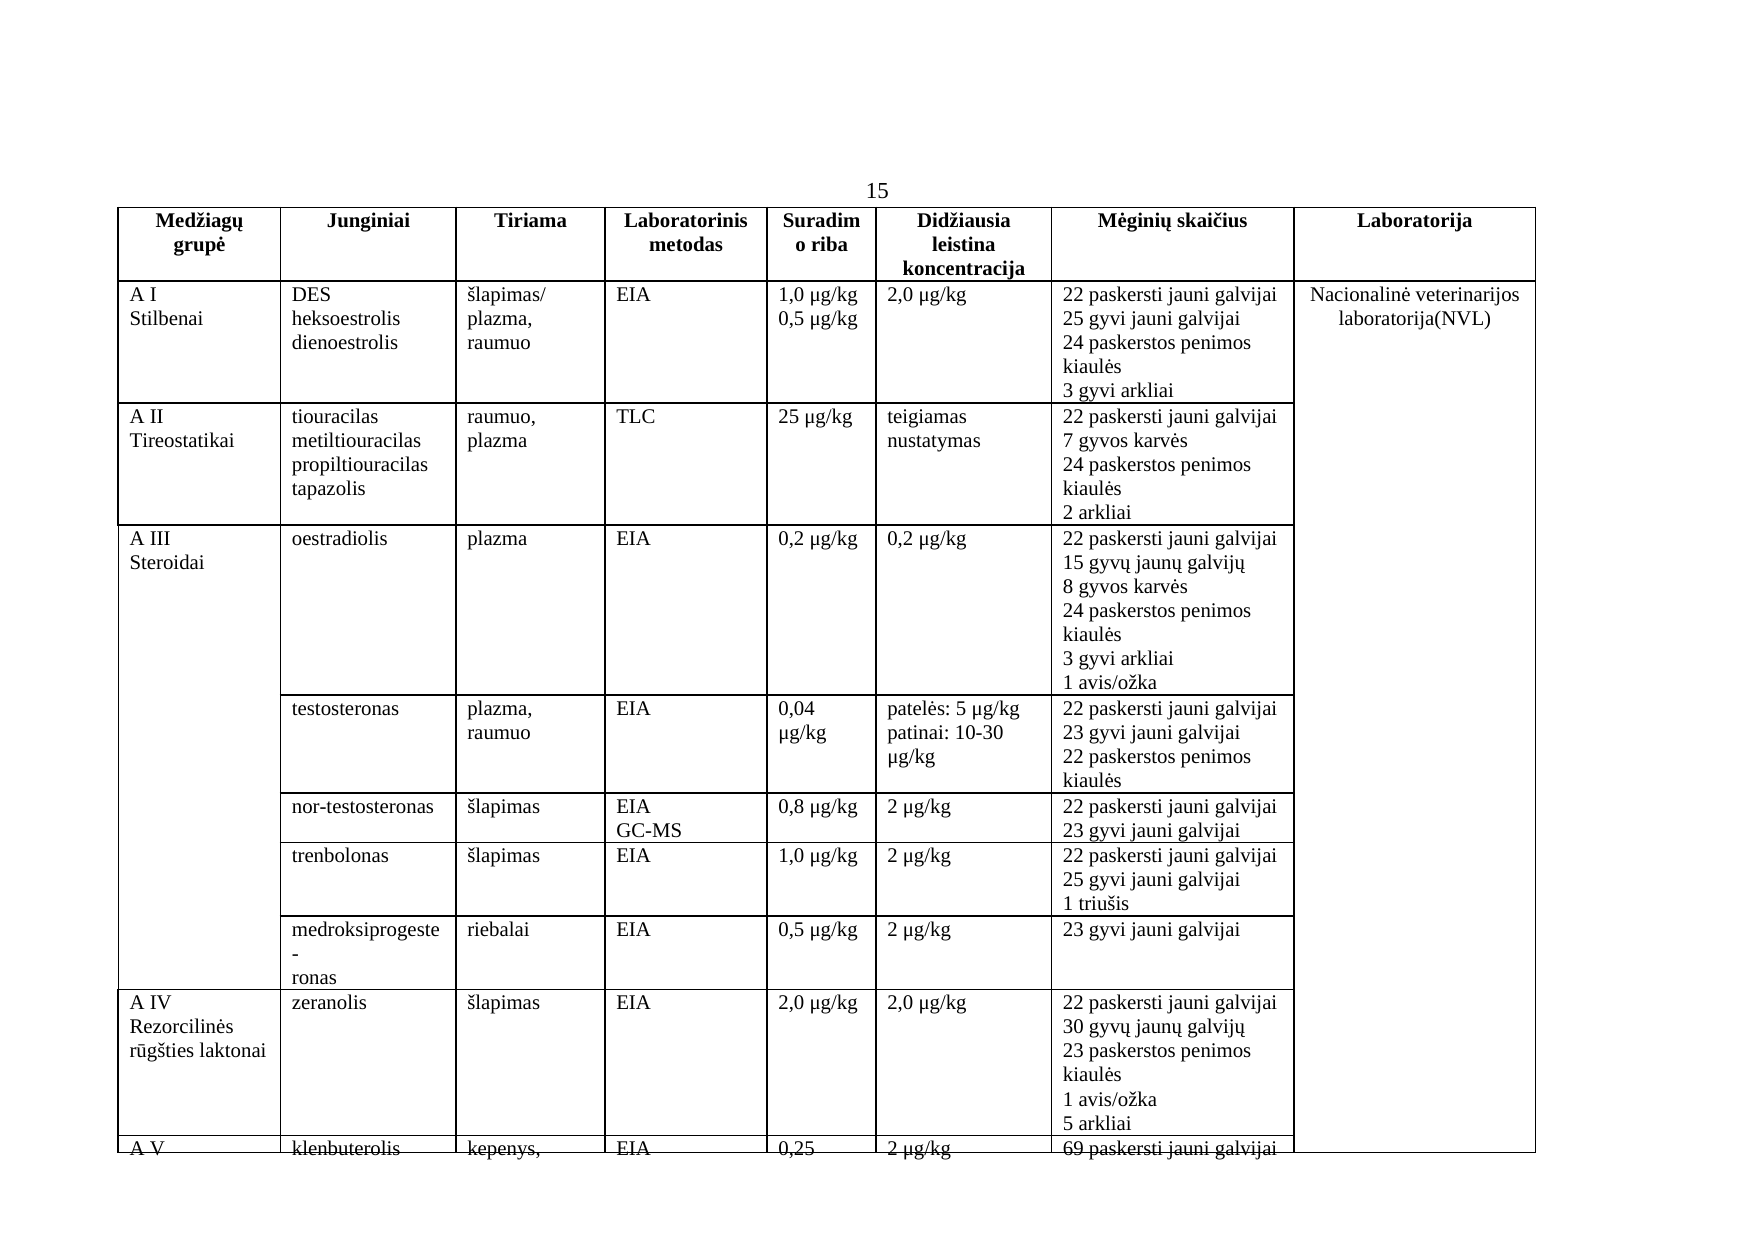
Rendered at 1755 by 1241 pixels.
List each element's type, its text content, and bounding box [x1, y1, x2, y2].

table_cell 2 μg/kg [877, 794, 1051, 842]
table_cell 23 gyvi jauni galvijai [1052, 917, 1293, 989]
table_cell EIA [606, 990, 766, 1134]
table_cell šlapimas [457, 990, 604, 1134]
table_cell trenbolonas [281, 843, 455, 915]
table_cell 2 μg/kg [877, 843, 1051, 915]
table_cell 0,2 μg/kg [768, 526, 875, 694]
table_cell [1295, 524, 1535, 694]
table_cell [1295, 1135, 1535, 1152]
table_cell plazma [457, 526, 604, 694]
table_cell šlapimas/plazma, raumuo [457, 282, 604, 402]
table_cell TLC [606, 404, 766, 524]
table_cell oestradiolis [281, 526, 455, 694]
table_cell A I Stilbenai [119, 282, 280, 402]
table_cell [1295, 792, 1535, 842]
table_cell riebalai [457, 917, 604, 989]
table_cell šlapimas [457, 843, 604, 915]
table_cell tiouracilas metiltiouracilas propiltiouracilas tapazolis [281, 404, 455, 524]
table_cell A V Beta-agonistai [119, 1136, 280, 1152]
table_header Medžiagų grupė [119, 208, 280, 280]
table_cell A II Tireostatikai [119, 404, 280, 524]
table_cell Nacionalinė veterinarijos laboratorija(NVL) [1295, 282, 1535, 402]
table_cell medroksiprogeste- ronas [281, 917, 455, 989]
table_cell 0,2 μg/kg [877, 526, 1051, 694]
table_cell 22 paskersti jauni galvijai 25 gyvi jauni galvijai 24 paskerstos penimos kiaulės 3 gyvi arkliai [1052, 282, 1293, 402]
table_cell nor-testosteronas [281, 794, 455, 842]
table_cell [1295, 402, 1535, 524]
table_header Laboratorija [1295, 208, 1535, 280]
table_cell 22 paskersti jauni galvijai 30 gyvų jaunų galvijų 23 paskerstos penimos kiaulės 1 avis/ožka 5 arkliai [1052, 990, 1293, 1134]
table_header Tiriama [457, 208, 604, 280]
table_cell [1295, 915, 1535, 989]
table_cell [1295, 842, 1535, 915]
table_header Mėginių skaičius [1052, 208, 1293, 280]
table_cell 22 paskersti jauni galvijai 7 gyvos karvės 24 paskerstos penimos kiaulės 2 arkliai [1052, 404, 1293, 524]
table_cell EIA [606, 526, 766, 694]
table_cell zeranolis [281, 990, 455, 1134]
table_header Suradimo riba [768, 208, 875, 280]
table_cell plazma, raumuo [457, 696, 604, 792]
table_cell 2,0 μg/kg [877, 990, 1051, 1134]
table_cell [1295, 989, 1535, 1134]
table_cell teigiamas nustatymas [877, 404, 1051, 524]
table_cell EIA [606, 917, 766, 989]
table_cell 22 paskersti jauni galvijai 25 gyvi jauni galvijai 1 triušis [1052, 843, 1293, 915]
table_header Didžiausia leistina koncentracija [877, 208, 1051, 280]
table_cell A IV Rezorcilinės rūgšties laktonai [119, 990, 280, 1134]
table_cell EIA GC-MS [606, 794, 766, 842]
table_cell testosteronas [281, 696, 455, 792]
table_cell raumuo, plazma [457, 404, 604, 524]
table_cell 2,0 μg/kg [877, 282, 1051, 402]
table_cell 0,04 μg/kg [768, 696, 875, 792]
table_cell EIA GC-MS EIA EIA [606, 1136, 766, 1152]
table_cell šlapimas [457, 794, 604, 842]
table_header Laboratorinis metodas [606, 208, 766, 280]
table_cell 69 paskersti jauni galvijai 68 gyvi jauni galvijai 24 paskerstos penimos kiaulės 5 gyvi arkliai 1 triušis [1052, 1136, 1293, 1152]
table_cell 25 μg/kg [768, 404, 875, 524]
table_cell 22 paskersti jauni galvijai 23 gyvi jauni galvijai 22 paskerstos penimos kiaulės [1052, 696, 1293, 792]
table_cell 2,0 μg/kg [768, 990, 875, 1134]
table_header Junginiai [281, 208, 455, 280]
table_cell EIA [606, 282, 766, 402]
table_cell 1,0 μg/kg [768, 843, 875, 915]
table_cell 0,25 μg/kg 2 μg/kg 5 μg/kg 5 μg/kg [768, 1136, 875, 1152]
table_cell 22 paskersti jauni galvijai 23 gyvi jauni galvijai [1052, 794, 1293, 842]
table_cell 2 μg/kg 2 μg/kg 5 μg/kg 5 μg/kg [877, 1136, 1051, 1152]
table_cell klenbuterolis salbutamolis salbutamolis [281, 1136, 455, 1152]
table_cell 22 paskersti jauni galvijai 15 gyvų jaunų galvijų 8 gyvos karvės 24 paskerstos penimos kiaulės 3 gyvi arkliai 1 avis/ožka [1052, 526, 1293, 694]
table_cell 1,0 μg/kg 0,5 μg/kg [768, 282, 875, 402]
table_cell 0,8 μg/kg [768, 794, 875, 842]
table_cell 2 μg/kg [877, 917, 1051, 989]
table_cell EIA [606, 843, 766, 915]
table_cell kepenys, plazma, šlapimas [457, 1136, 604, 1152]
table_cell EIA [606, 696, 766, 792]
table_cell 0,5 μg/kg [768, 917, 875, 989]
table_cell patelės: 5 μg/kg patinai: 10-30 μg/kg [877, 696, 1051, 792]
table_cell DES heksoestrolis dienoestrolis [281, 282, 455, 402]
table_cell A III Steroidai [119, 526, 280, 989]
table_cell [1295, 694, 1535, 792]
